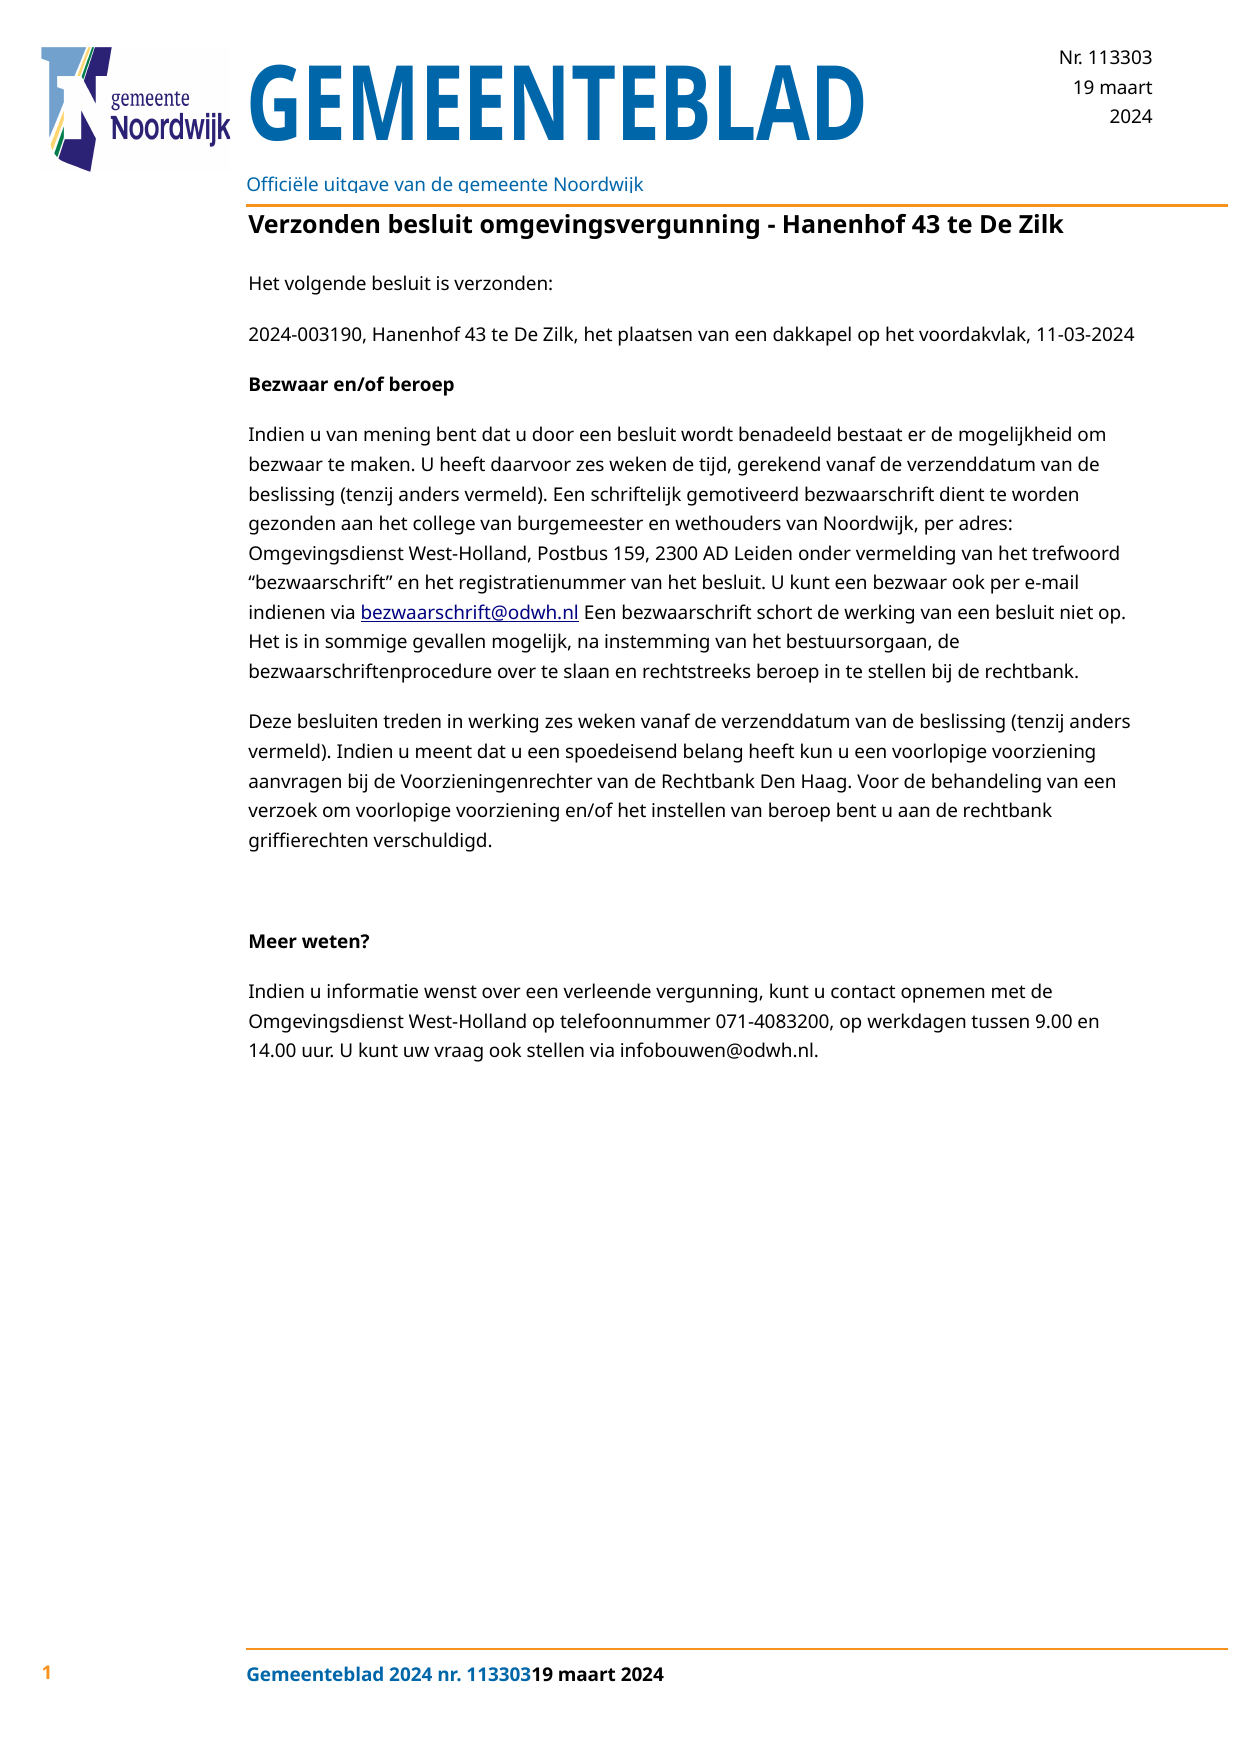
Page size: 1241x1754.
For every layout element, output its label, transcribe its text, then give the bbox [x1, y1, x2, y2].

text Indien u informatie wenst over een verleende vergunning, kunt u contact opnemen met de Omgevingsdienst West-Holland op telefoonnummer 071-4083200, op werkdagen tussen 9.00 en 14.00 uur. U kunt uw vraag ook stellen via infobouwen@odwh.nl. [248, 978, 1152, 1063]
picture [41, 47, 231, 172]
text Deze besluiten treden in werking zes weken vanaf de verzenddatum van de beslissing (tenzij anders vermeld). Indien u meent dat u een spoedeisend belang heeft kun u een voorlopige voorziening aanvragen bij de Voorzieningenrechter van de Rechtbank Den Haag. Voor de behandeling van een verzoek om voorlopige voorziening en/of het instellen van beroep bent u aan de rechtbank griffierechten verschuldigd. [248, 709, 1152, 853]
text Verzonden besluit omgevingsvergunning - Hanenhof 43 te De Zilk [248, 207, 1152, 241]
text Bezwaar en/of beroep [248, 371, 1152, 397]
text Indien u van mening bent dat u door een besluit wordt benadeeld bestaat er de mogelijkheid om bezwaar te maken. U heeft daarvoor zes weken de tijd, gerekend vanaf de verzenddatum van de beslissing (tenzij anders vermeld). Een schriftelijk gemotiveerd bezwaarschrift dient te worden gezonden aan het college van burgemeester en wethouders van Noordwijk, per adres: Omgevingsdienst West-Holland, Postbus 159, 2300 AD Leiden onder vermelding van het trefwoord “bezwaarschrift” en het registratienummer van het besluit. U kunt een bezwaar ook per e-mail indienen via bezwaarschrift@odwh.nl Een bezwaarschrift schort de werking van een besluit niet op. Het is in sommige gevallen mogelijk, na instemming van het bestuursorgaan, de bezwaarschriftenprocedure over te slaan en rechtstreeks beroep in te stellen bij de rechtbank. [248, 422, 1152, 684]
text 2024-003190, Hanenhof 43 te De Zilk, het plaatsen van een dakkapel op het voordakvlak, 11-03-2024 [248, 321, 1152, 346]
text Het volgende besluit is verzonden: [248, 270, 1152, 296]
text Meer weten? [248, 928, 1152, 953]
